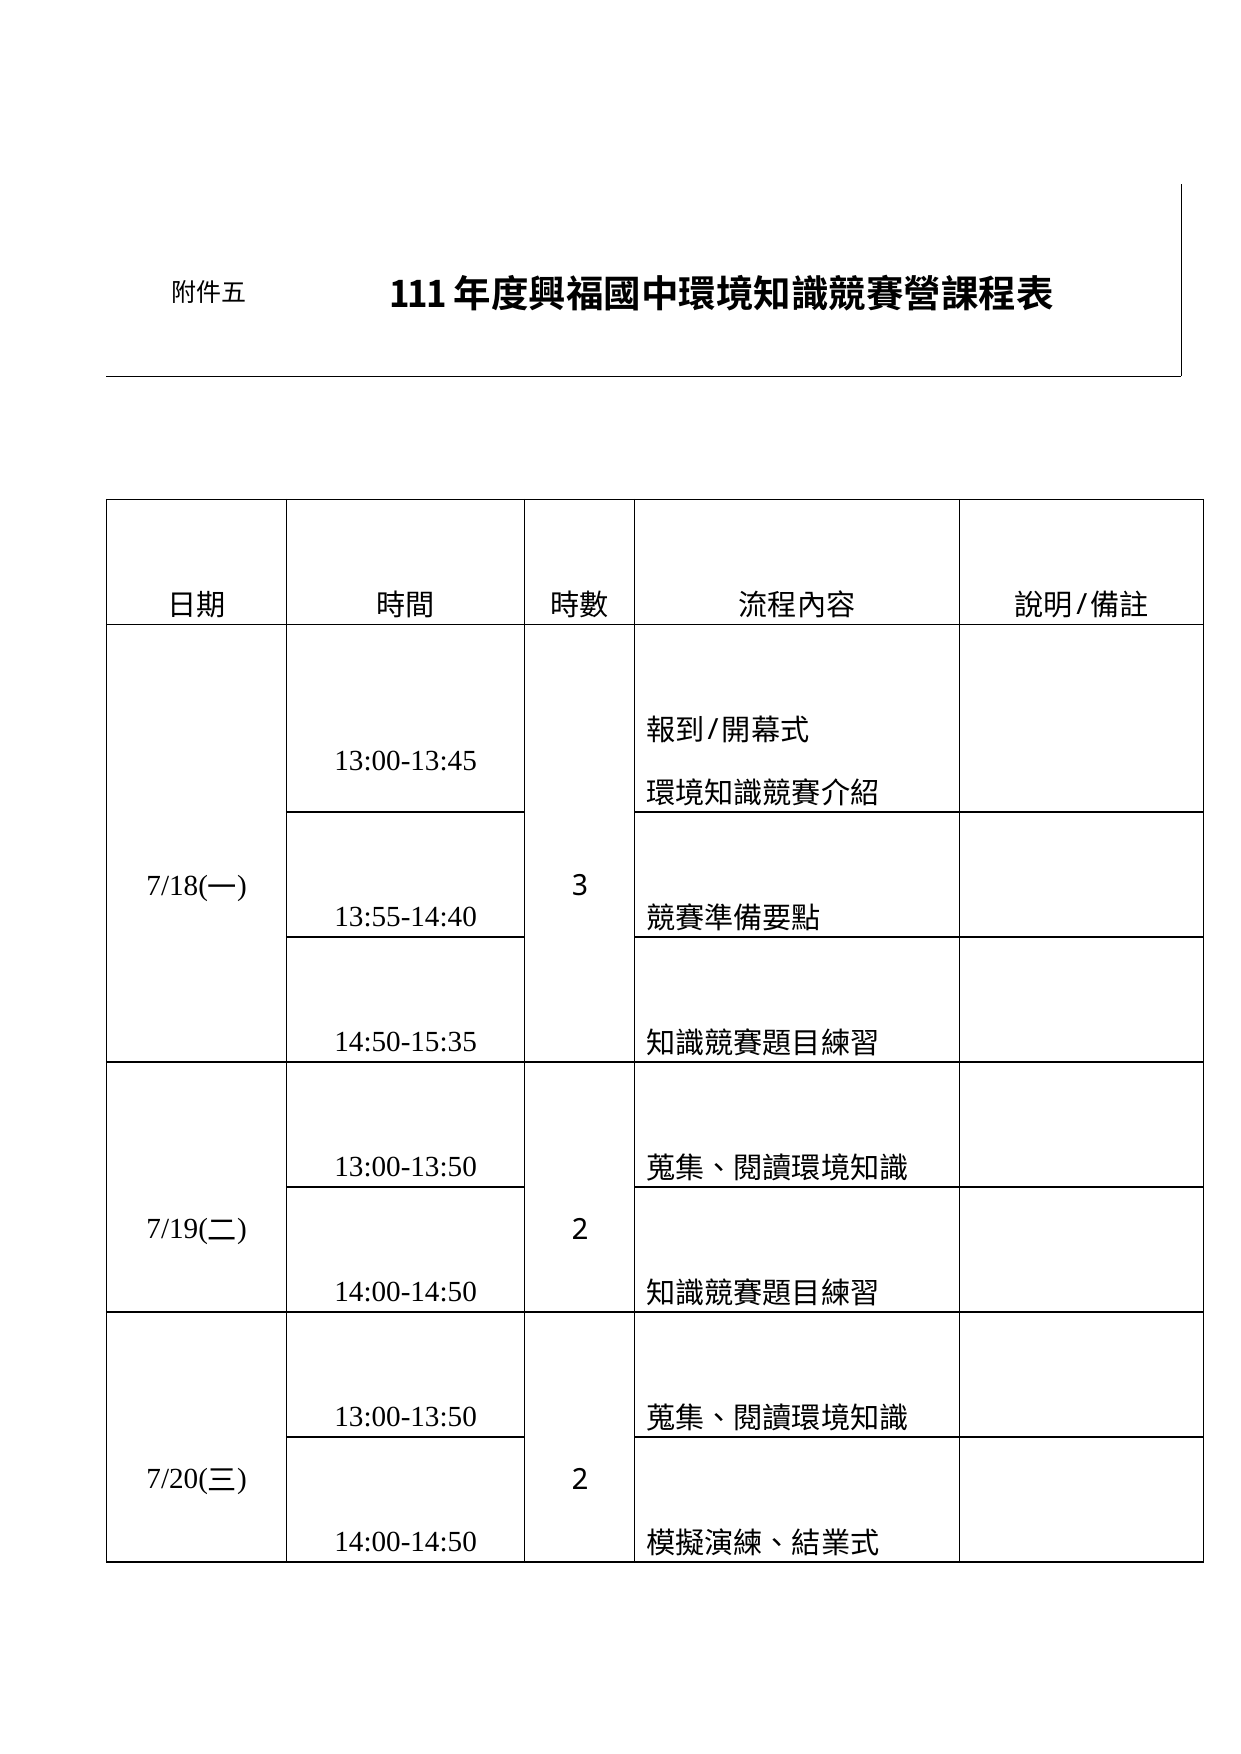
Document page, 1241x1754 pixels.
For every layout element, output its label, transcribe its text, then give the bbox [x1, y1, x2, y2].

table_cell 競賽準備要點 [635, 813, 959, 936]
table_cell 3 [525, 625, 634, 1061]
table_header 流程內容 [635, 500, 959, 624]
table_header 日期 [107, 500, 286, 624]
table_cell 13:00-13:50 [287, 1063, 524, 1186]
table_cell 知識競賽題目練習 [635, 1188, 959, 1311]
table_header 時數 [525, 500, 634, 624]
table_header 時間 [287, 500, 524, 624]
table_cell [960, 1188, 1203, 1311]
table_cell [960, 938, 1203, 1061]
table_cell 2 [525, 1063, 634, 1311]
table_cell 7/20(三) [107, 1313, 286, 1561]
table_cell 模擬演練、結業式 [635, 1438, 959, 1561]
table_cell [960, 1063, 1203, 1186]
table_cell 13:00-13:45 [287, 625, 524, 811]
table_cell 2 [525, 1313, 634, 1561]
table_cell 13:00-13:50 [287, 1313, 524, 1436]
table_cell [960, 813, 1203, 936]
table_cell 知識競賽題目練習 [635, 938, 959, 1061]
table_cell [960, 1313, 1203, 1436]
table_cell 14:00-14:50 [287, 1188, 524, 1311]
table_header 說明/備註 [960, 500, 1203, 624]
text 附件五 111年度興福國中環境知識競賽營課程表 [106, 184, 1181, 376]
table_cell 蒐集、閱讀環境知識 [635, 1313, 959, 1436]
table_cell [960, 1438, 1203, 1561]
table_cell 報到/開幕式 環境知識競賽介紹 [635, 625, 959, 811]
table_cell 7/18(一) [107, 625, 286, 1061]
table_cell 13:55-14:40 [287, 813, 524, 936]
table_cell [960, 625, 1203, 811]
table_cell 蒐集、閱讀環境知識 [635, 1063, 959, 1186]
table_cell 14:50-15:35 [287, 938, 524, 1061]
table_cell 7/19(二) [107, 1063, 286, 1311]
table_cell 14:00-14:50 [287, 1438, 524, 1561]
